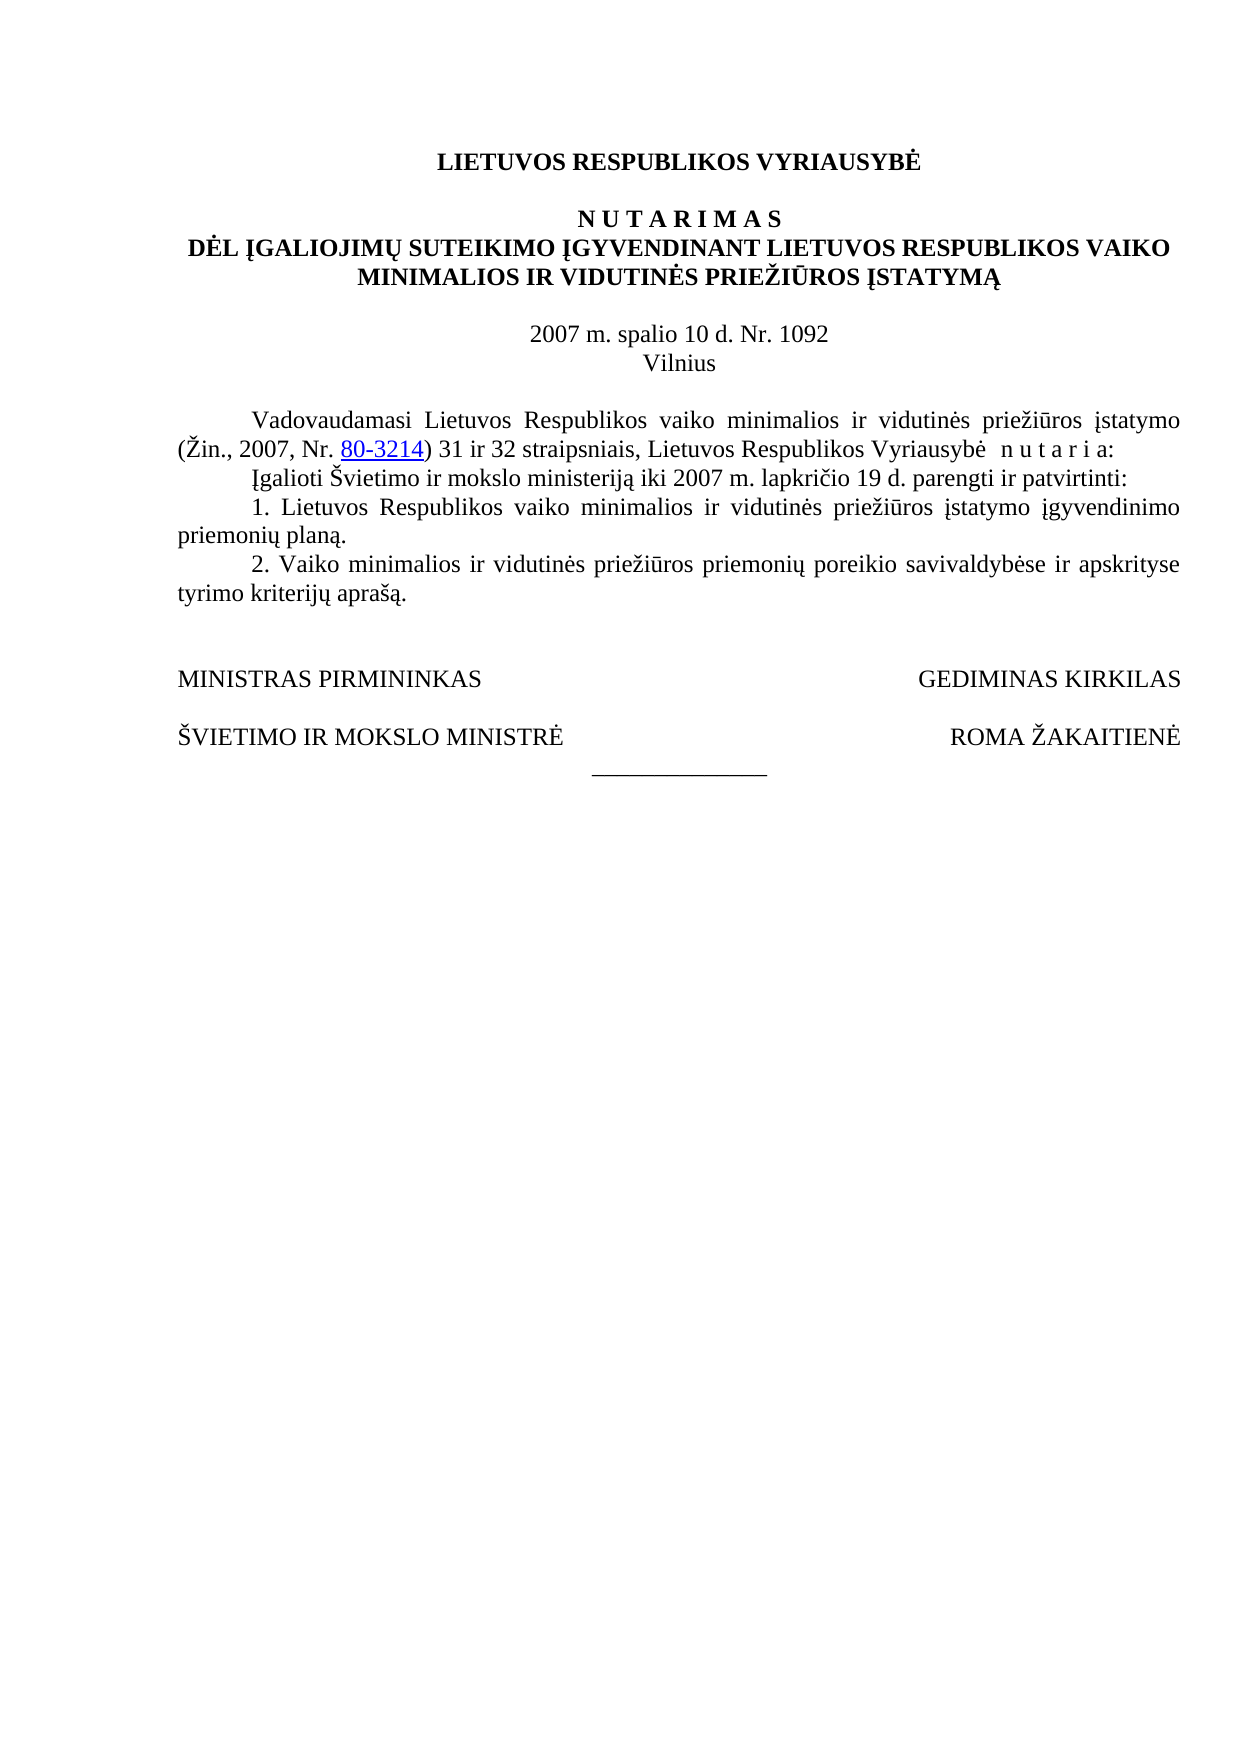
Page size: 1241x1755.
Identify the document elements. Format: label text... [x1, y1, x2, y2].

text 1. Lietuvos Respublikos vaiko minimalios ir vidutinės priežiūros įstatymo įgyvendinimo priemonių planą. [177, 492, 1181, 549]
text DĖL ĮGALIOJIMŲ SUTEIKIMO ĮGYVENDINANT LIETUVOS RESPUBLIKOS VAIKO MINIMALIOS IR VIDUTINĖS PRIEŽIŪROS ĮSTATYMĄ [177, 233, 1181, 291]
text LIETUVOS RESPUBLIKOS VYRIAUSYBĖ [177, 147, 1181, 176]
text Vilnius [177, 348, 1181, 377]
text N U T A R I M A S [177, 204, 1181, 233]
text MINISTRAS PIRMININKAS GEDIMINAS KIRKILAS [177, 664, 1181, 693]
text Vadovaudamasi Lietuvos Respublikos vaiko minimalios ir vidutinės priežiūros įstatymo (Žin., 2007, Nr. 80-3214) 31 ir 32 straipsniais, Lietuvos Respublikos Vyriausybė nutaria: [177, 406, 1181, 463]
text ______________ [177, 751, 1181, 779]
text ŠVIETIMO IR MOKSLO MINISTRĖ ROMA ŽAKAITIENĖ [177, 722, 1181, 751]
text Įgalioti Švietimo ir mokslo ministeriją iki 2007 m. lapkričio 19 d. parengti ir patvirtinti: [177, 463, 1181, 492]
text 2. Vaiko minimalios ir vidutinės priežiūros priemonių poreikio savivaldybėse ir apskrityse tyrimo kriterijų aprašą. [177, 549, 1181, 607]
text 2007 m. spalio 10 d. Nr. 1092 [177, 319, 1181, 348]
